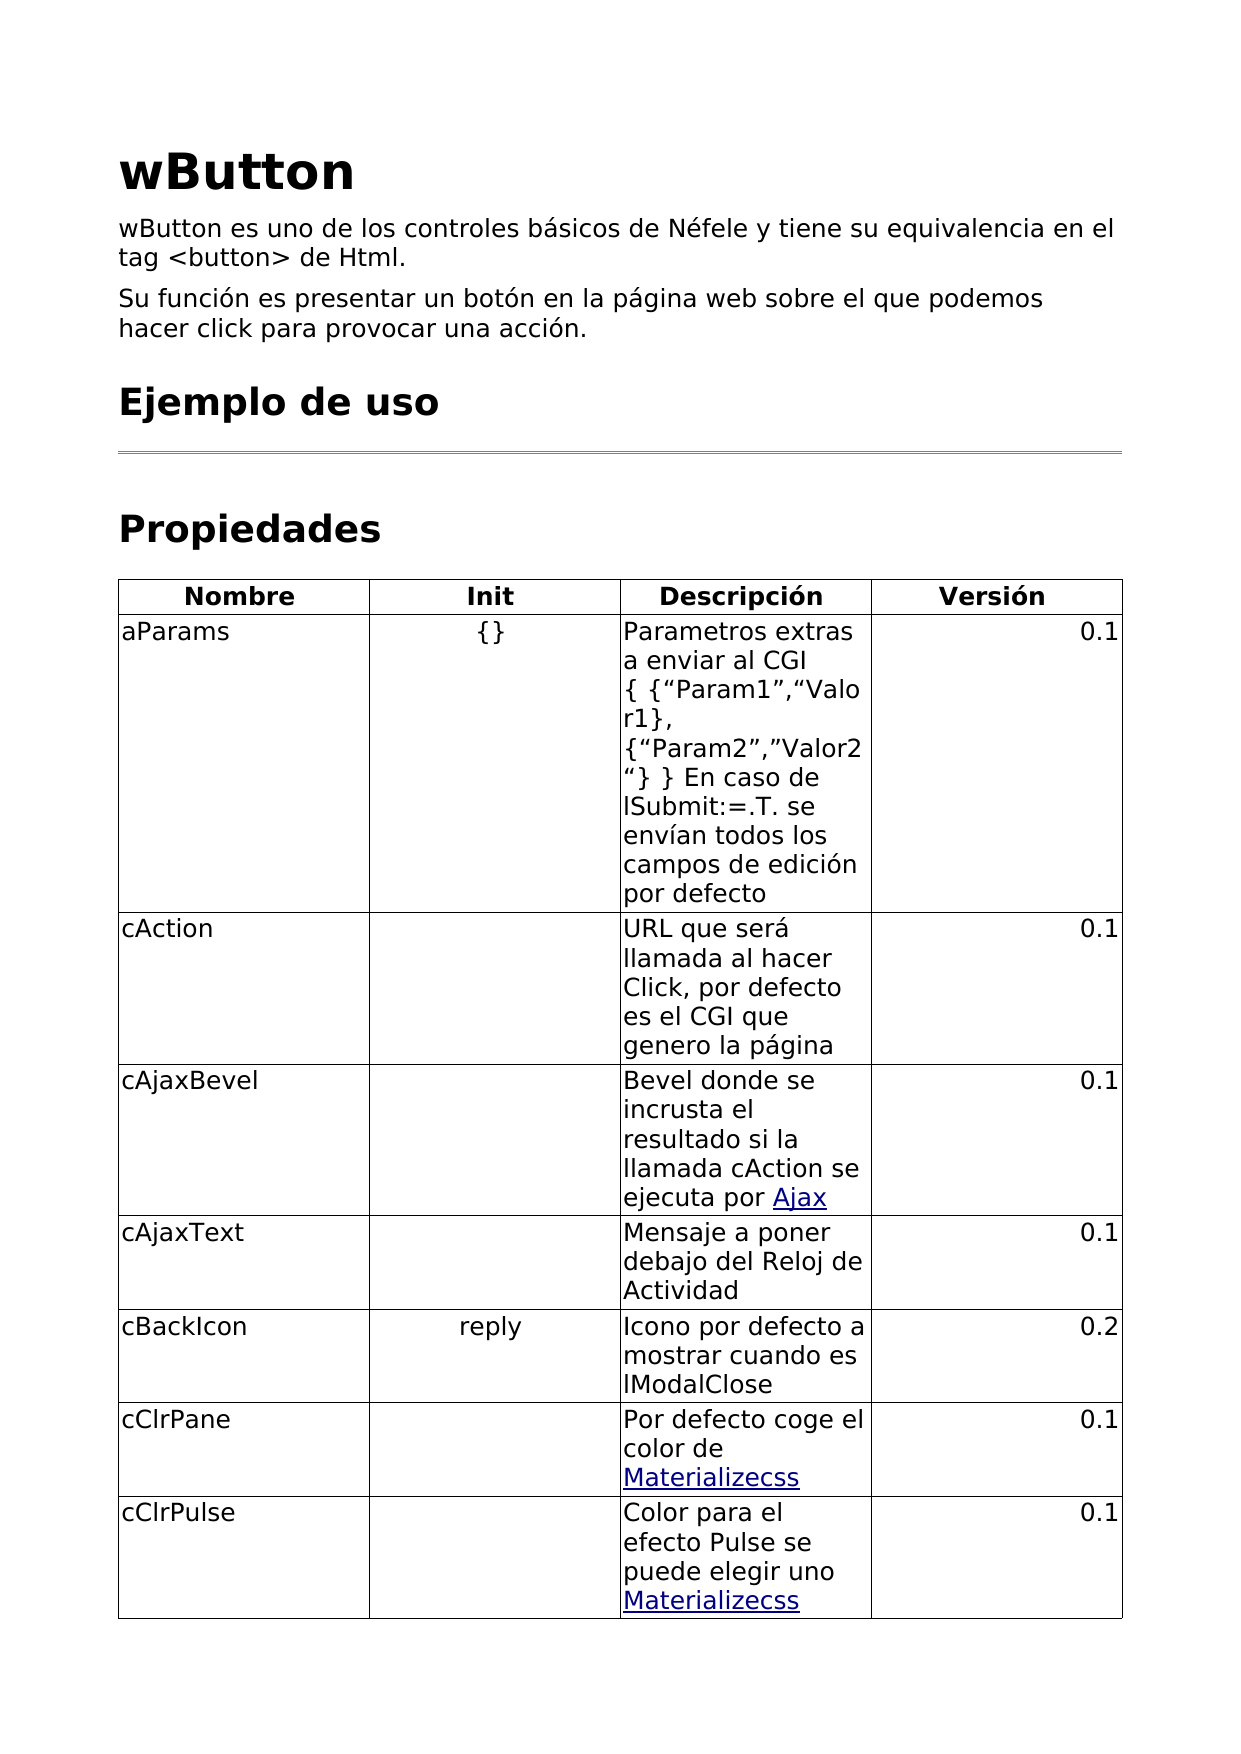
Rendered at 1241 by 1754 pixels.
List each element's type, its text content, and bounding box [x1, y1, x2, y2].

table_header Descripción [621, 580, 871, 614]
table_cell Bevel donde se incrusta el resultado si la llamada cAction se ejecuta por Ajax [621, 1065, 871, 1215]
text Su función es presentar un botón en la página web sobre el que podemos hacer click para provocar una acción. [118, 285, 1122, 343]
table_cell 0.1 [872, 1216, 1122, 1309]
table_cell reply [370, 1310, 620, 1402]
table_cell cAjaxBevel [119, 1065, 369, 1215]
subtitle Propiedades [118, 508, 1122, 552]
table_cell {} [370, 615, 620, 912]
table_cell [370, 1497, 620, 1618]
subtitle Ejemplo de uso [118, 381, 1122, 424]
text wButton es uno de los controles básicos de Néfele y tiene su equivalencia en el tag <button> de Html. [118, 214, 1122, 272]
table_cell Mensaje a poner debajo del Reloj de Actividad [621, 1216, 871, 1309]
table_cell cClrPulse [119, 1497, 369, 1618]
table_header Init [370, 580, 620, 614]
table_cell [370, 1216, 620, 1309]
table_cell Color para el efecto Pulse se puede elegir uno Materializecss [621, 1497, 871, 1618]
table_cell [370, 1403, 620, 1496]
table_cell cBackIcon [119, 1310, 369, 1402]
table_cell 0.1 [872, 615, 1122, 912]
table_cell cAction [119, 913, 369, 1063]
table_cell Por defecto coge el color de Materializecss [621, 1403, 871, 1496]
table_cell cClrPane [119, 1403, 369, 1496]
table_cell URL que será llamada al hacer Click, por defecto es el CGI que genero la página [621, 913, 871, 1063]
table_cell Icono por defecto a mostrar cuando es lModalClose [621, 1310, 871, 1402]
table_cell 0.1 [872, 1065, 1122, 1215]
table_cell Parametros extras a enviar al CGI { {“Param1”,“Valor1},{“Param2”,”Valor2“} } En caso de lSubmit:=.T. se envían todos los campos de edición por defecto [621, 615, 871, 912]
table_cell [370, 1065, 620, 1215]
table_cell 0.1 [872, 1403, 1122, 1496]
table_cell aParams [119, 615, 369, 912]
table_cell cAjaxText [119, 1216, 369, 1309]
table_cell [370, 913, 620, 1063]
table_cell 0.2 [872, 1310, 1122, 1402]
subtitle wButton [118, 143, 1122, 201]
table_cell 0.1 [872, 913, 1122, 1063]
table_header Versión [872, 580, 1122, 614]
table_header Nombre [119, 580, 369, 614]
table_cell 0.1 [872, 1497, 1122, 1618]
